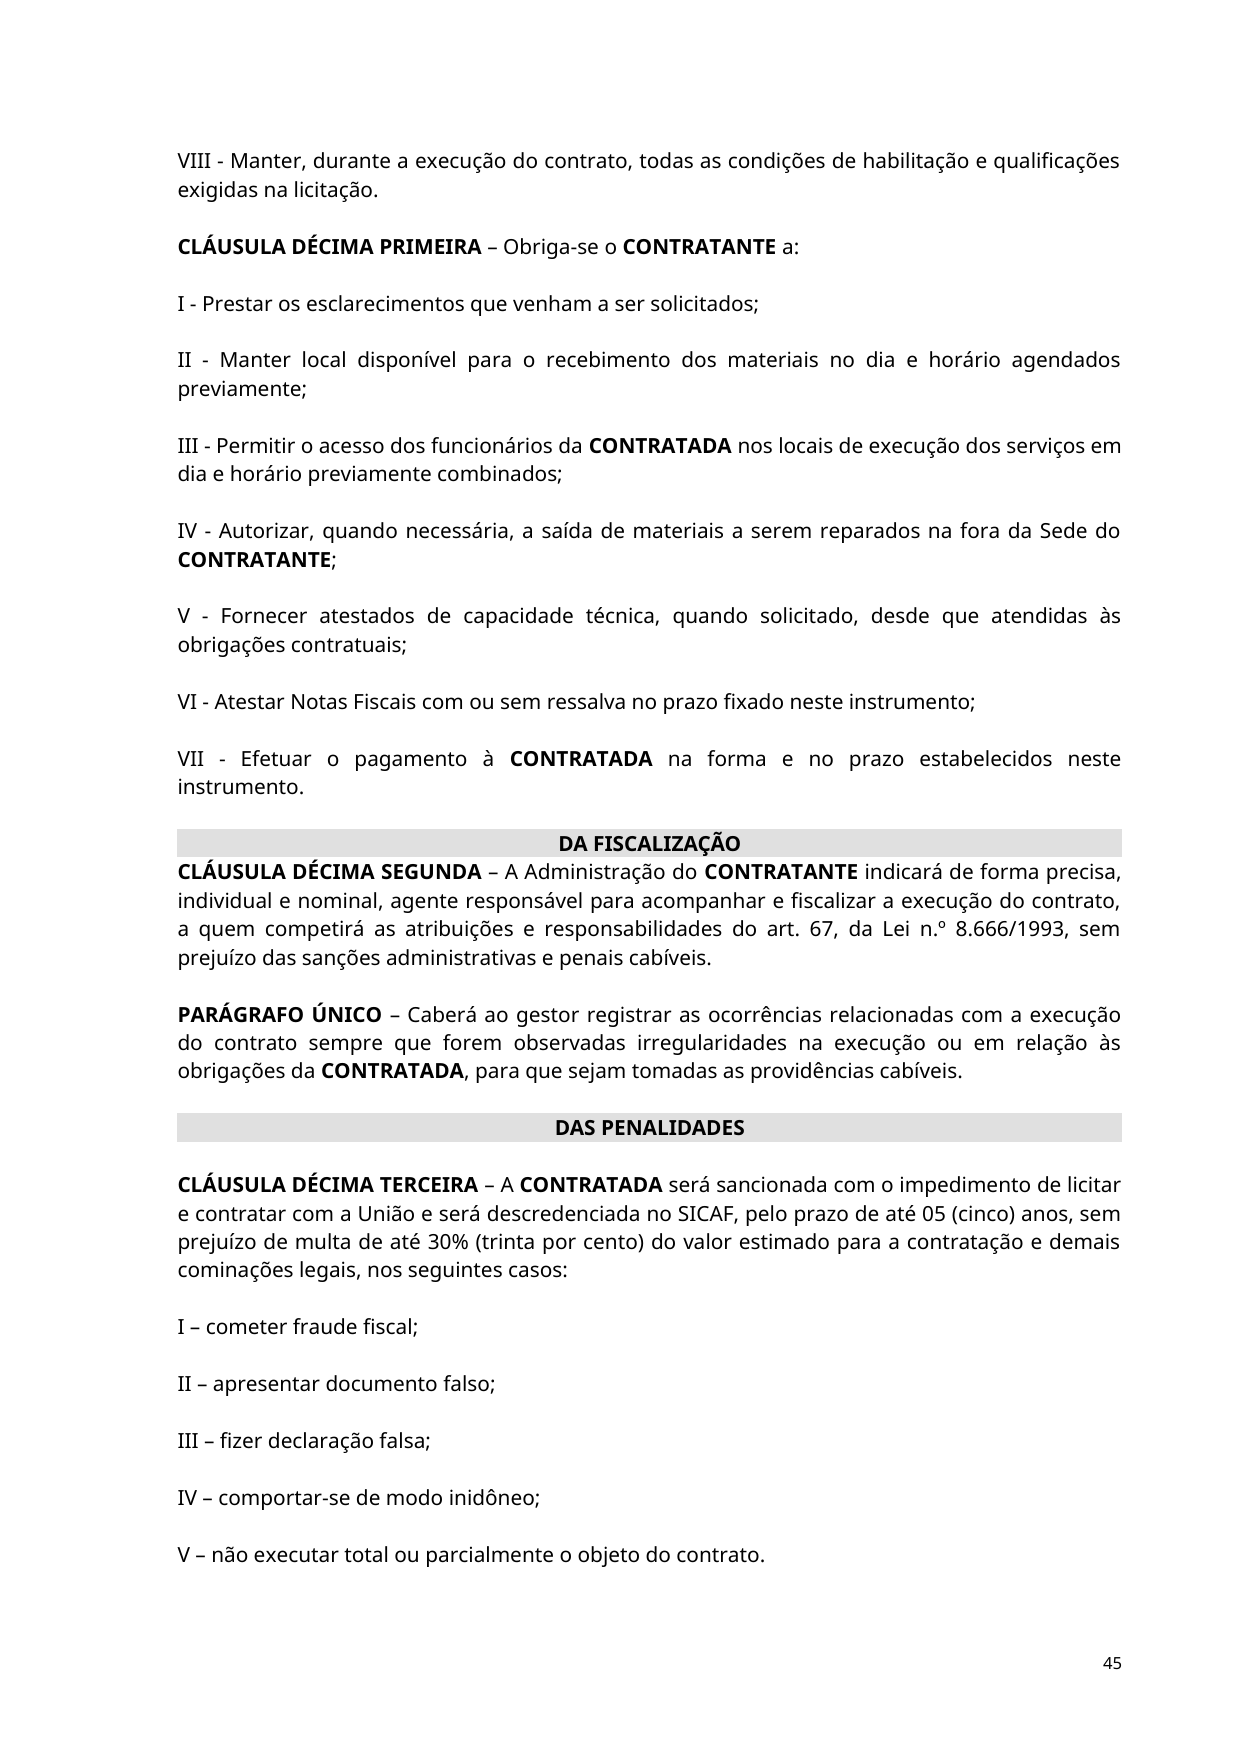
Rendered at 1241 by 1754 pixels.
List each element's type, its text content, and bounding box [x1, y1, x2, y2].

text I – cometer fraude fiscal; [177, 1312, 1122, 1341]
subtitle DAS PENALIDADES [177, 1113, 1122, 1142]
text VIII - Manter, durante a execução do contrato, todas as condições de habilitação e qualificações exigidas na licitação. [177, 147, 1122, 203]
text III – fizer declaração falsa; [177, 1426, 1122, 1455]
subtitle DA FISCALIZAÇÃO [177, 829, 1122, 857]
text V - Fornecer atestados de capacidade técnica, quando solicitado, desde que atendidas às obrigações contratuais; [177, 602, 1122, 658]
text II - Manter local disponível para o recebimento dos materiais no dia e horário agendados previamente; [177, 346, 1122, 402]
text CLÁUSULA DÉCIMA SEGUNDA – A Administração do CONTRATANTE indicará de forma precisa, individual e nominal, agente responsável para acompanhar e fiscalizar a execução do contrato, a quem competirá as atribuições e responsabilidades do art. 67, da Lei n.º 8.666/1993, sem prejuízo das sanções administrativas e penais cabíveis. [177, 857, 1122, 971]
text VI - Atestar Notas Fiscais com ou sem ressalva no prazo fixado neste instrumento; [177, 687, 1122, 715]
text PARÁGRAFO ÚNICO – Caberá ao gestor registrar as ocorrências relacionadas com a execução do contrato sempre que forem observadas irregularidades na execução ou em relação às obrigações da CONTRATADA, para que sejam tomadas as providências cabíveis. [177, 1000, 1122, 1085]
text CLÁUSULA DÉCIMA TERCEIRA – A CONTRATADA será sancionada com o impedimento de licitar e contratar com a União e será descredenciada no SICAF, pelo prazo de até 05 (cinco) anos, sem prejuízo de multa de até 30% (trinta por cento) do valor estimado para a contratação e demais cominações legais, nos seguintes casos: [177, 1170, 1122, 1284]
text III - Permitir o acesso dos funcionários da CONTRATADA nos locais de execução dos serviços em dia e horário previamente combinados; [177, 431, 1122, 488]
text I - Prestar os esclarecimentos que venham a ser solicitados; [177, 289, 1122, 317]
text II – apresentar documento falso; [177, 1369, 1122, 1398]
text VII - Efetuar o pagamento à CONTRATADA na forma e no prazo estabelecidos neste instrumento. [177, 744, 1122, 801]
text V – não executar total ou parcialmente o objeto do contrato. [177, 1540, 1122, 1568]
text CLÁUSULA DÉCIMA PRIMEIRA – Obriga-se o CONTRATANTE a: [177, 232, 1122, 260]
text IV - Autorizar, quando necessária, a saída de materiais a serem reparados na fora da Sede do CONTRATANTE; [177, 516, 1122, 573]
text IV – comportar-se de modo inidôneo; [177, 1483, 1122, 1512]
